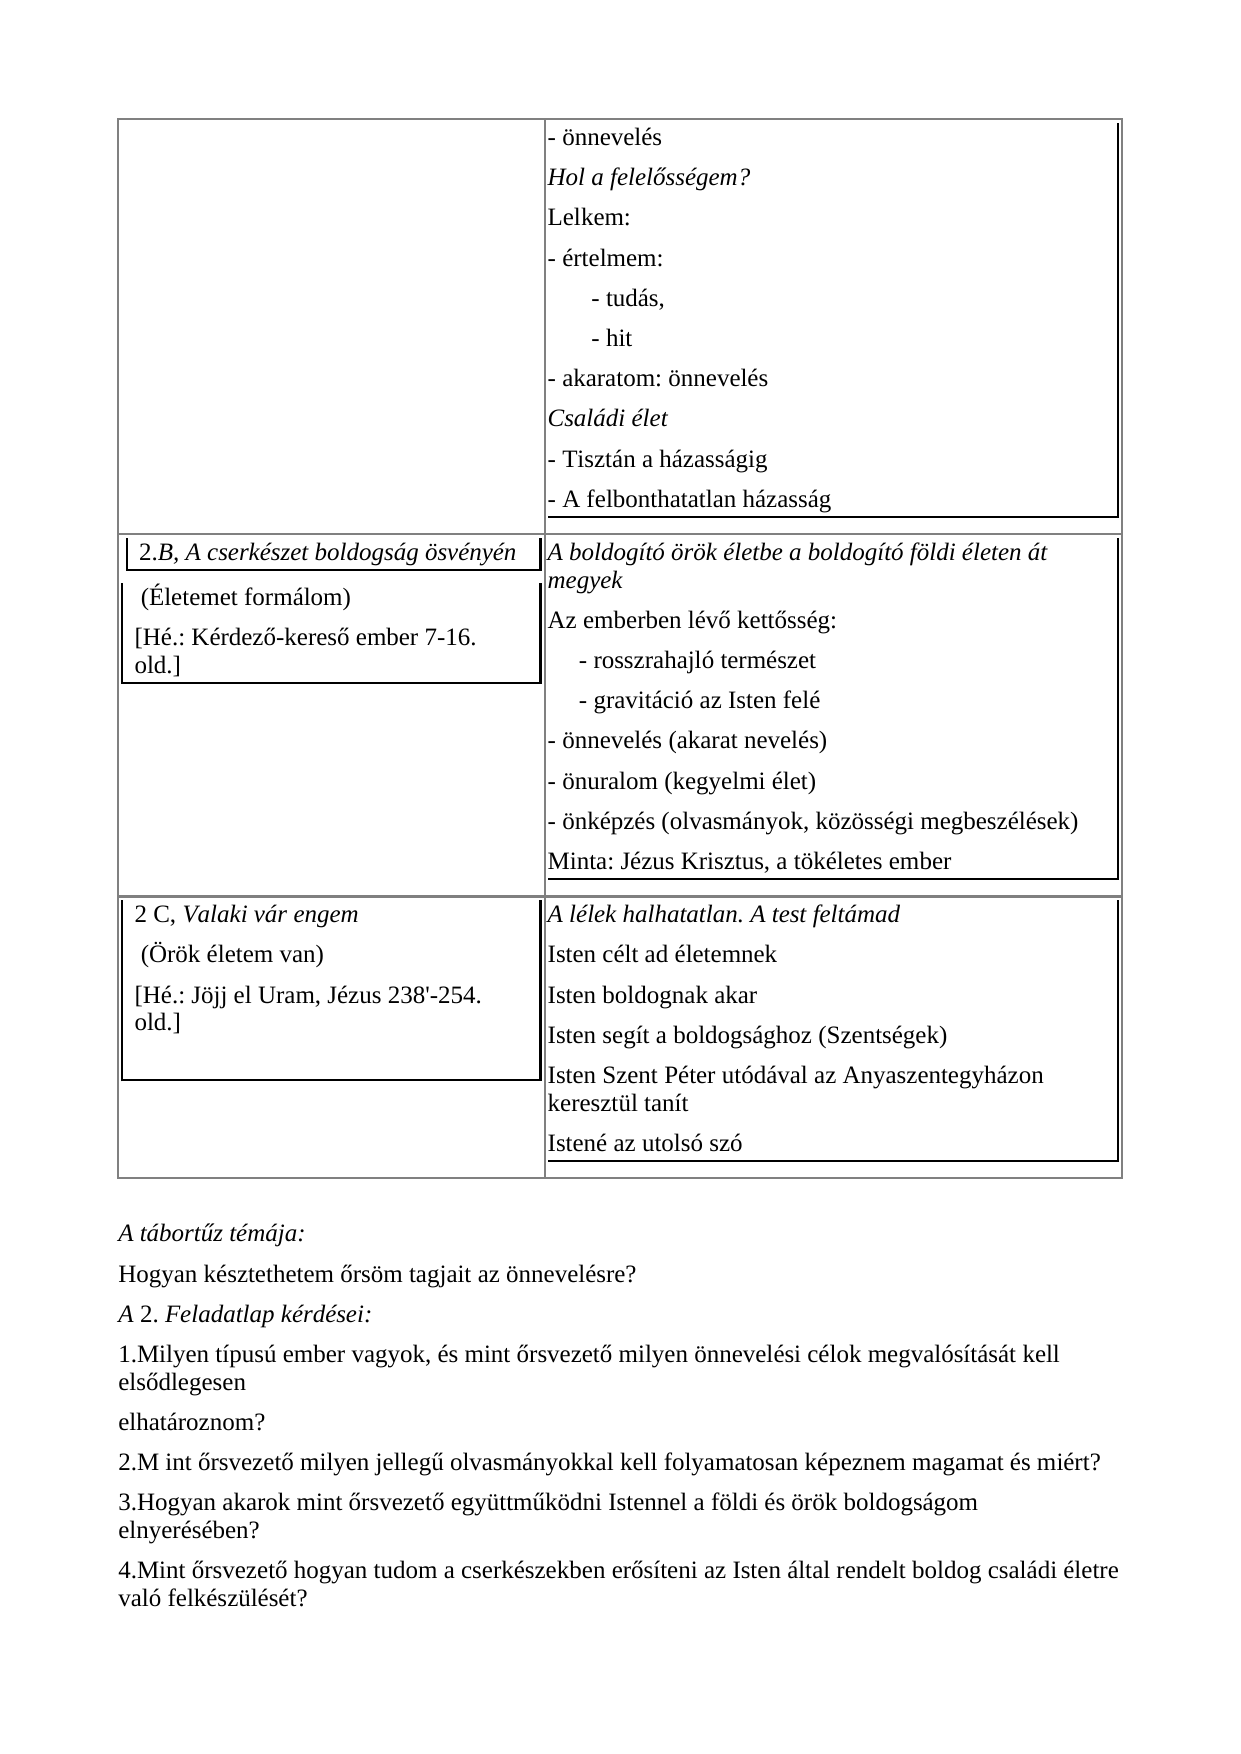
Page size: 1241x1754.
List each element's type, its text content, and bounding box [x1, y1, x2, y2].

table_cell A lélek halhatatlan. A test feltámad Isten célt ad életemnek Isten boldognak akar Isten segít a boldogsághoz (Szentségek) Isten Szent Péter utódával az Anyaszentegyházon keresztül tanít Istené az utolsó szó [546, 898, 1121, 1177]
table_cell 2 C, Valaki vár engem (Örök életem van) [Hé.: Jöjj el Uram, Jézus 238'-254. old.] [119, 898, 544, 1177]
table_cell - önnevelés Hol a felelősségem? Lelkem: - értelmem: - tudás, - hit - akaratom: önnevelés Családi élet - Tisztán a házasságig - A felbonthatatlan házasság [546, 120, 1121, 533]
table_cell A boldogító örök életbe a boldogító földi életen át megyek Az emberben lévő kettősség: - rosszrahajló természet - gravitáció az Isten felé - önnevelés (akarat nevelés) - önuralom (kegyelmi élet) - önképzés (olvasmányok, közösségi megbeszélések) Minta: Jézus Krisztus, a tökéletes ember [546, 535, 1121, 895]
table_cell A tábortűz témája: Hogyan késztethetem őrsöm tagjait az önnevelésre? A 2. Feladatlap kérdései: 1.Milyen típusú ember vagyok, és mint őrsvezető milyen önnevelési célok megvalósítását kell elsődlegesen elhatároznom? 2.M int őrsvezető milyen jellegű olvasmányokkal kell folyamatosan képeznem magamat és miért? 3.Hogyan akarok mint őrsvezető együttműködni Istennel a földi és örök boldogságom elnyerésében? 4.Mint őrsvezető hogyan tudom a cserkészekben erősíteni az Isten által rendelt boldog családi életre való felkészülését? [118, 1179, 1122, 1624]
table_cell [119, 120, 544, 533]
table_cell 2.B, A cserkészet boldogság ösvényén (Életemet formálom) [Hé.: Kérdező-kereső ember 7-16. old.] [119, 535, 544, 895]
